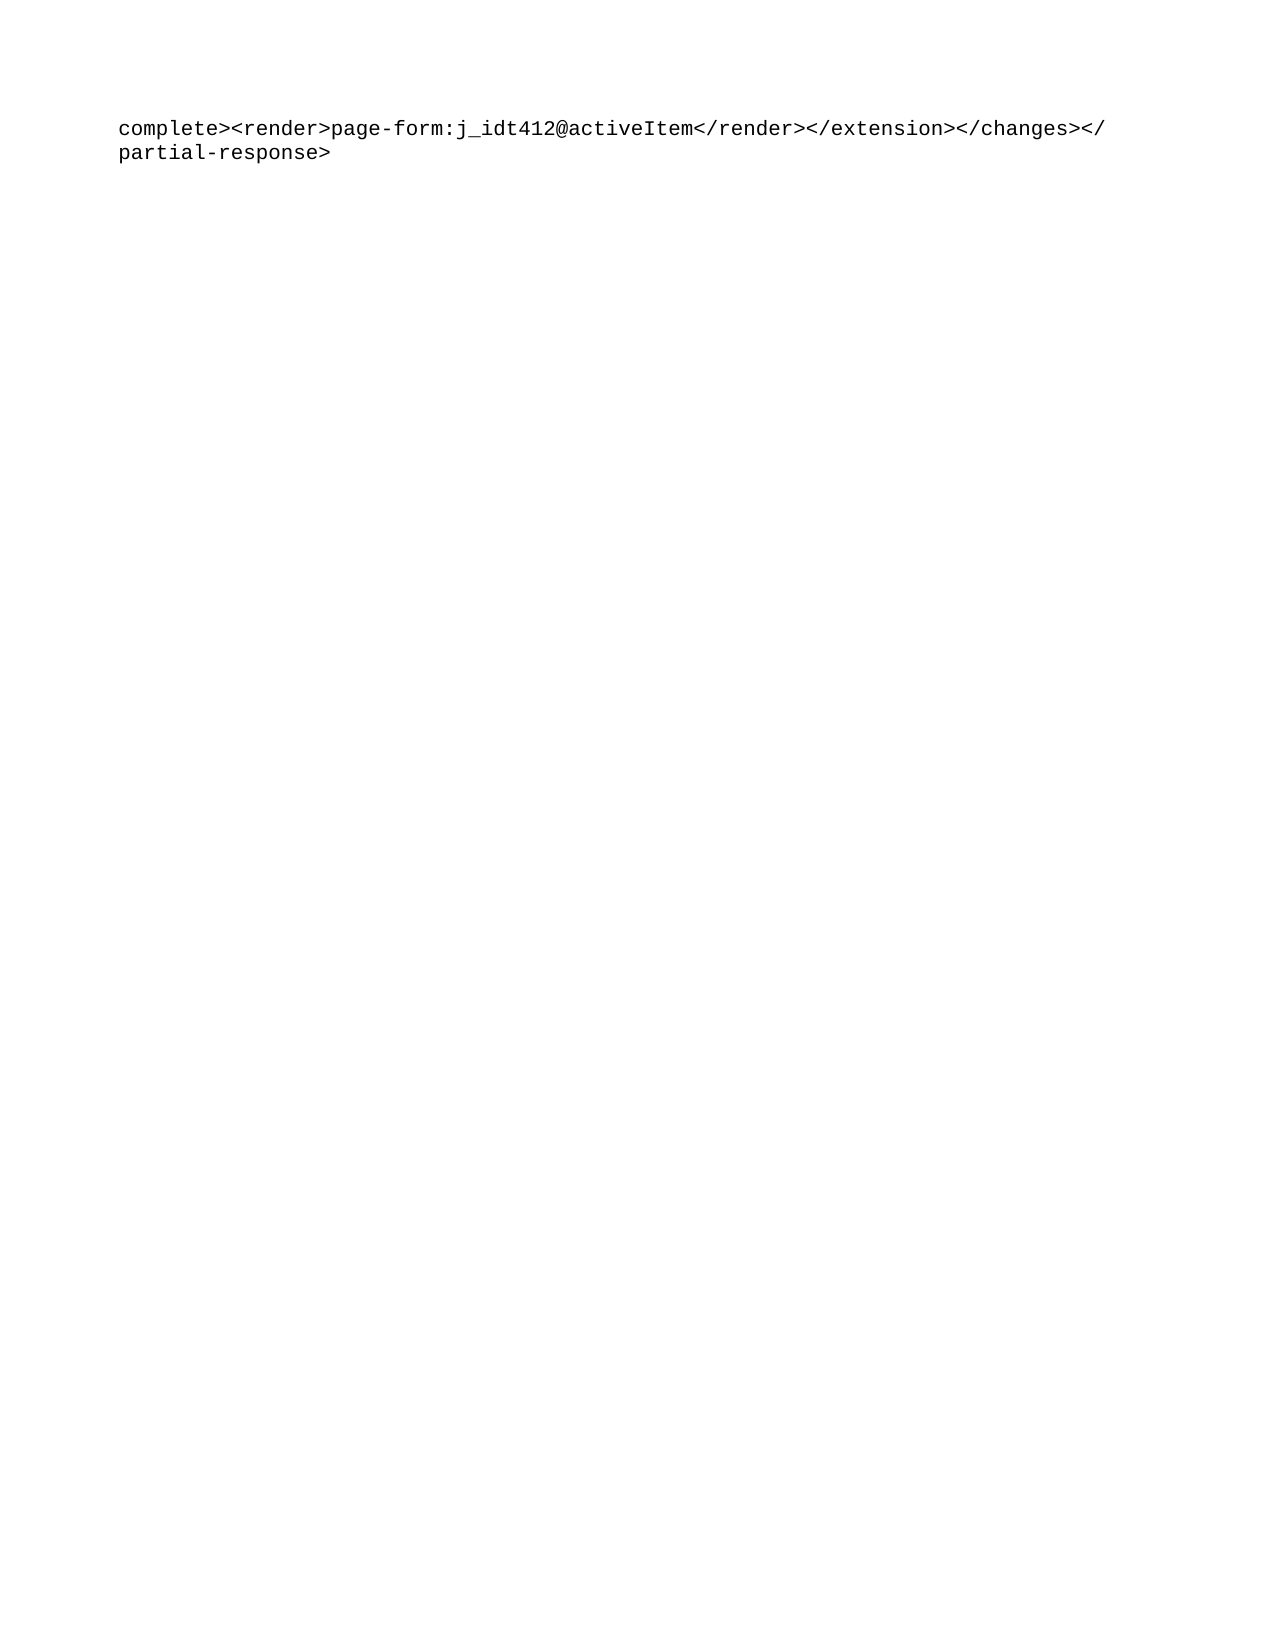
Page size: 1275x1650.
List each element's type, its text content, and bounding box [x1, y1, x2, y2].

text complete><render>page-form:j_idt412@activeItem</render></extension></changes></partial-response> [118, 118, 1157, 165]
